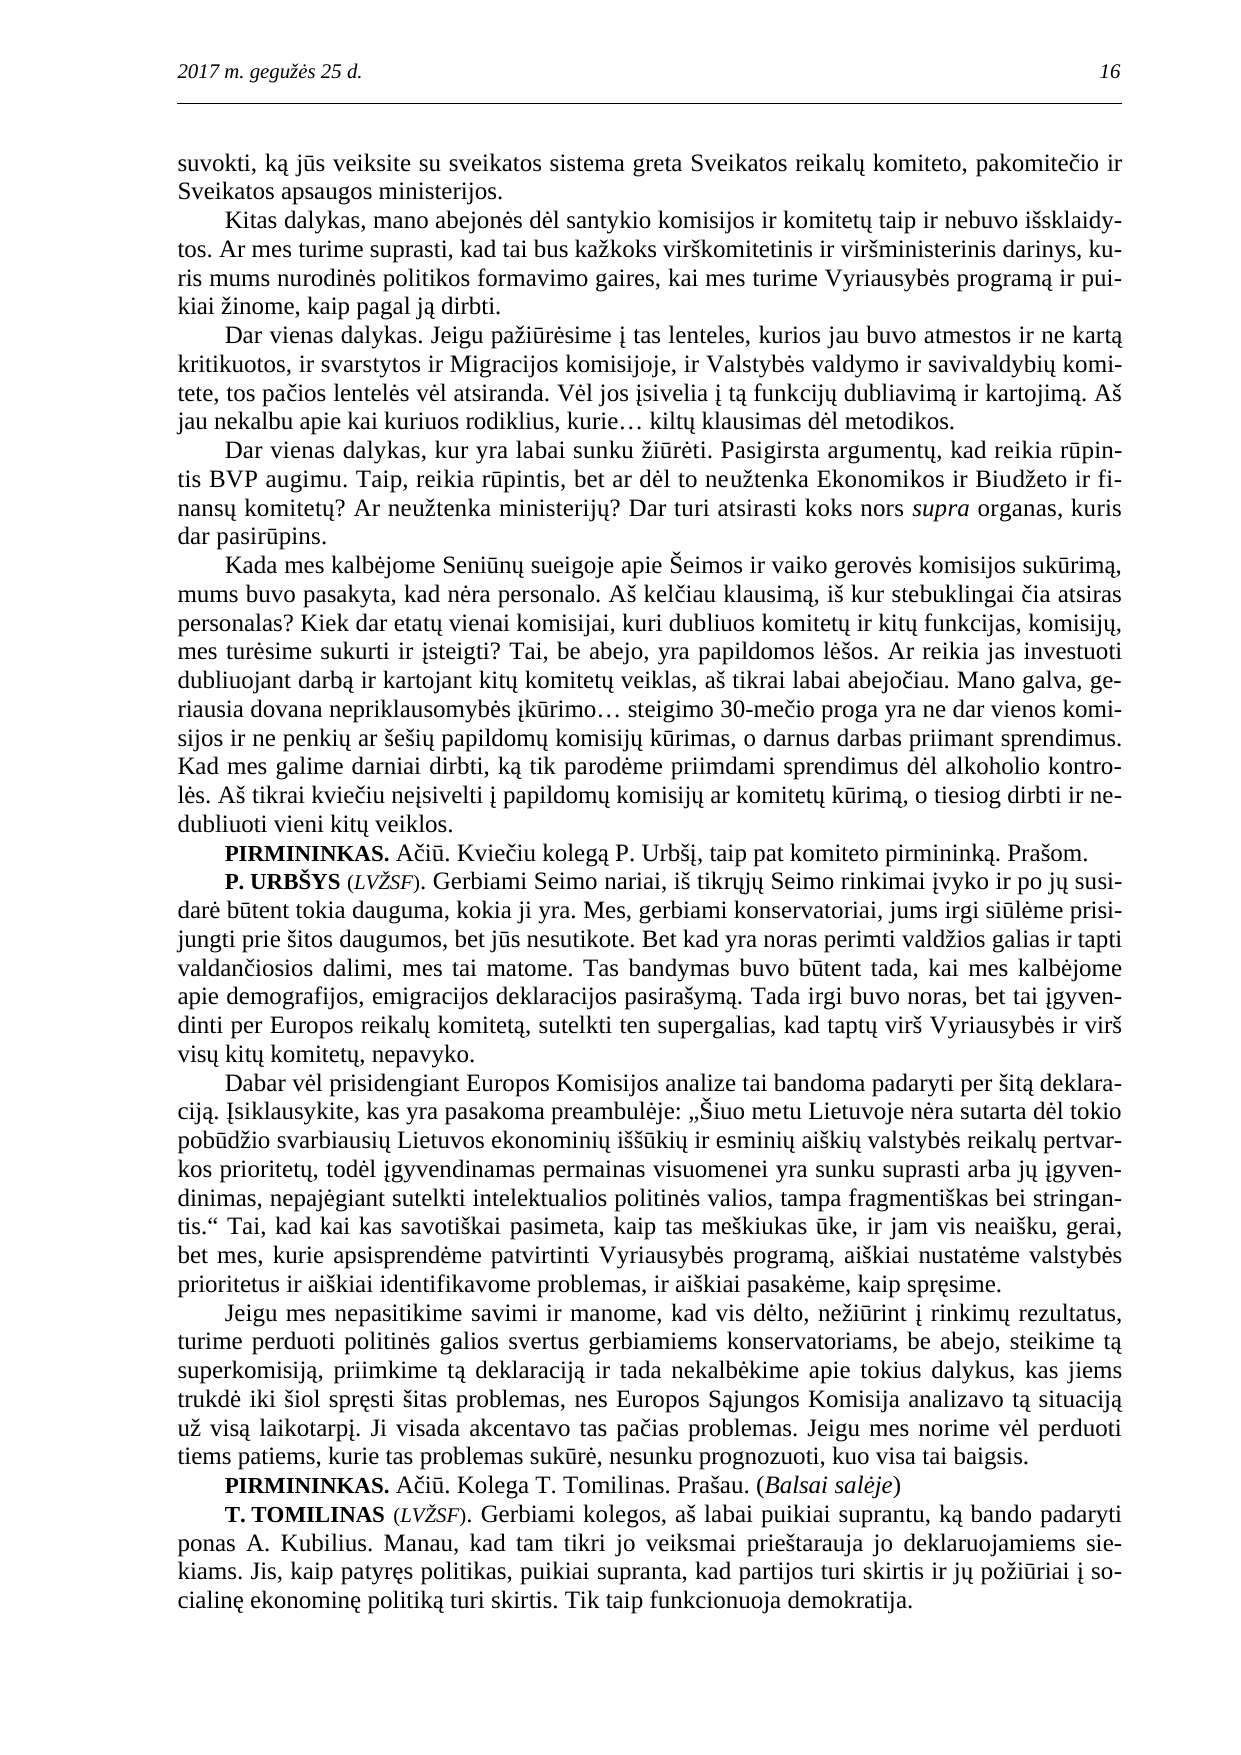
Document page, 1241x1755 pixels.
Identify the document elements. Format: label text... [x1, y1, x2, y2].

text T. TOMILINAS (LVŽSF). Ger­bia­mi ko­le­gos, aš la­bai pui­kiai su­pran­tu, ką ban­do pa­da­ry­ti po­nas A. Ku­bi­lius. Ma­nau, kad tam tik­ri jo veiks­mai prieš­ta­rau­ja jo de­kla­ruo­ja­miems sie­kiams. Jis, kaip pa­ty­ręs po­li­ti­kas, pui­kiai su­pran­ta, kad par­ti­jos tu­ri skir­tis ir jų po­žiū­riai į so­cia­li­nę eko­no­mi­nę po­li­ti­ką tu­ri skir­tis. Tik taip funk­cio­nuo­ja de­mo­kra­tija. [177, 1499, 1122, 1614]
text Ki­tas da­ly­kas, ma­no abe­jo­nės dėl san­ty­kio ko­mi­si­jos ir ko­mi­te­tų taip ir ne­bu­vo iš­sklai­dy­tos. Ar mes tu­ri­me su­pras­ti, kad tai bus kaž­koks virš­ko­mi­te­ti­nis ir virš­mi­nis­te­ri­nis da­ri­nys, ku­ris mums nu­ro­di­nės po­li­ti­kos for­ma­vi­mo gai­res, kai mes tu­ri­me Vy­riau­sy­bės pro­gra­mą ir pui­kiai ži­no­me, kaip pa­gal ją dirb­ti. [177, 205, 1122, 320]
text PIRMININKAS. Ačiū. Ko­le­ga T. To­mi­li­nas. Pra­šau. (Bal­sai sa­lė­je) [177, 1470, 1122, 1499]
text PIRMININKAS. Ačiū. Kvie­čiu ko­le­gą P. Urb­šį, taip pat ko­mi­te­to pir­mi­nin­ką. Pra­šom. [177, 838, 1122, 866]
text Dar vie­nas da­ly­kas, kur yra la­bai sun­ku žiū­rė­ti. Pa­si­girs­ta ar­gu­men­tų, kad rei­kia rū­pin­tis BVP au­gi­mu. Taip, rei­kia rū­pin­tis, bet ar dėl to ne­už­ten­ka Eko­no­mi­kos ir Biu­dže­to ir fi­nan­sų ko­mi­te­tų? Ar ne­už­ten­ka mi­nis­te­ri­jų? Dar tu­ri at­si­ras­ti koks nors sup­ra or­ga­nas, ku­ris dar pa­si­rū­pins. [177, 435, 1122, 550]
text P. URBŠYS (LVŽSF). Ger­bia­mi Sei­mo na­riai, iš tik­rų­jų Sei­mo rin­ki­mai įvy­ko ir po jų su­si­da­rė bū­tent to­kia dau­gu­ma, ko­kia ji yra. Mes, ger­bia­mi kon­ser­va­to­riai, jums ir­gi siū­lė­me pri­si­jung­ti prie ši­tos dau­gu­mos, bet jūs ne­su­ti­ko­te. Bet kad yra no­ras per­im­ti val­džios ga­lias ir tap­ti val­dan­čio­sios da­li­mi, mes tai ma­to­me. Tas ban­dy­mas bu­vo bū­tent ta­da, kai mes kal­bė­jo­me apie de­mo­gra­fijos, emig­ra­ci­jos de­kla­ra­ci­jos pa­si­ra­šy­mą. Ta­da ir­gi bu­vo no­ras, bet tai įgy­ven­din­ti per Eu­ro­pos rei­ka­lų ko­mi­te­tą, su­telk­ti ten su­per­ga­lias, kad tap­tų virš Vy­riau­sy­bės ir virš vi­sų ki­tų ko­mi­te­tų, ne­pa­vy­ko. [177, 866, 1122, 1068]
text su­vok­ti, ką jūs veik­si­te su svei­ka­tos sis­te­ma gre­ta Svei­ka­tos rei­ka­lų ko­mi­te­to, pa­ko­mi­te­čio ir Svei­ka­tos ap­sau­gos mi­nis­te­ri­jos. [177, 148, 1122, 205]
text Jei­gu mes ne­pa­si­ti­ki­me sa­vi­mi ir ma­no­me, kad vis dėl­to, ne­žiū­rint į rin­ki­mų re­zul­ta­tus, tu­ri­me per­duo­ti po­li­ti­nės ga­lios sver­tus ger­bia­miems kon­ser­va­to­riams, be abe­jo, stei­ki­me tą su­per­ko­mi­si­ją, pri­im­ki­me tą de­kla­ra­ci­ją ir ta­da ne­kal­bė­ki­me apie to­kius da­ly­kus, kas jiems tru­k­dė iki šiol spręs­ti ši­tas pro­ble­mas, nes Eu­ro­pos Są­jun­gos Ko­mi­si­ja ana­li­za­vo tą si­tu­a­ci­ją už vi­są lai­ko­tar­pį. Ji vi­sa­da ak­cen­ta­vo tas pa­čias pro­ble­mas. Jei­gu mes no­ri­me vėl per­duo­ti tiems pa­tiems, ku­rie tas pro­ble­mas su­kū­rė, ne­sun­ku prog­no­zuo­ti, kuo vi­sa tai baig­sis. [177, 1298, 1122, 1470]
text Da­bar vėl pri­si­den­giant Eu­ro­pos Ko­mi­si­jos ana­li­ze tai ban­do­ma pa­da­ry­ti per ši­tą de­kla­ra­ci­ją. Įsi­klau­sy­ki­te, kas yra pa­sa­ko­ma pre­am­bu­lė­je: „Šiuo me­tu Lie­tu­vo­je nė­ra su­tar­ta dėl to­kio po­bū­džio svar­biau­sių Lie­tu­vos eko­no­mi­nių iš­šū­kių ir es­mi­nių aiš­kių vals­ty­bės rei­ka­lų per­tvar­kos pri­ori­te­tų, to­dėl įgy­ven­di­na­mas per­mai­nas vi­suo­me­nei yra sun­ku su­pras­ti ar­ba jų įgy­ven­di­ni­mas, ne­pa­jė­giant su­telk­ti in­te­lek­tu­a­lios po­li­ti­nės va­lios, tam­pa frag­men­tiš­kas bei strin­gan­tis.“ Tai, kad kai kas sa­vo­tiš­kai pa­si­me­ta, kaip tas meš­kiu­kas ūke, ir jam vis ne­aiš­ku, ge­rai, bet mes, ku­rie ap­si­spren­dė­me pa­tvir­tin­ti Vy­riau­sy­bės pro­gra­mą, aiš­kiai nu­sta­tė­me vals­ty­bės pri­ori­te­tus ir aiš­kiai iden­ti­fi­ka­vo­me pro­ble­mas, ir aiš­kiai pa­sa­kė­me, kaip sprę­si­me. [177, 1068, 1122, 1298]
text Dar vie­nas da­ly­kas. Jei­gu pa­žiū­rė­si­me į tas len­te­les, ku­rios jau bu­vo at­mes­tos ir ne kar­tą kri­ti­kuo­tos, ir svars­ty­tos ir Mig­ra­ci­jos ko­mi­si­jo­je, ir Vals­ty­bės val­dy­mo ir sa­vi­val­dy­bių ko­mi­te­te, tos pa­čios len­te­lės vėl at­si­ran­da. Vėl jos įsi­ve­lia į tą funk­ci­jų dub­lia­vi­mą ir kar­to­ji­mą. Aš jau ne­kal­bu apie kai ku­riuos ro­dik­lius, ku­rie… kil­tų klau­si­mas dėl me­to­di­kos. [177, 320, 1122, 435]
text Ka­da mes kal­bė­jo­me Se­niū­nų su­ei­go­je apie Šei­mos ir vai­ko ge­ro­vės ko­mi­si­jos su­kū­ri­mą, mums bu­vo pa­sa­ky­ta, kad nė­ra per­so­na­lo. Aš kel­čiau klau­si­mą, iš kur ste­buk­lin­gai čia at­si­ras per­so­na­las? Kiek dar eta­tų vie­nai ko­mi­si­jai, ku­ri dub­liuos ko­mi­te­tų ir ki­tų funk­ci­jas, ko­mi­si­jų, mes tu­rė­si­me su­kur­ti ir įsteig­ti? Tai, be abe­jo, yra pa­pil­do­mos lė­šos. Ar rei­kia jas in­ves­tuo­ti dub­liuo­jant dar­bą ir kar­to­jant ki­tų ko­mi­te­tų veik­las, aš tik­rai la­bai abe­jo­čiau. Ma­no gal­va, ge­riau­sia do­va­na ne­pri­klau­so­my­bės įkū­ri­mo… stei­gi­mo 30-me­čio pro­ga yra ne dar vie­nos ko­mi­si­jos ir ne pen­kių ar še­šių pa­pil­do­mų ko­mi­si­jų kū­ri­mas, o dar­nus dar­bas pri­imant spren­di­mus. Kad mes ga­li­me dar­niai dirb­ti, ką tik pa­ro­dė­me pri­im­da­mi spren­di­mus dėl al­ko­ho­lio kon­tro­lės. Aš tik­rai kvie­čiu ne­įsi­vel­ti į pa­pil­do­mų ko­mi­si­jų ar ko­mi­te­tų kū­ri­mą, o tie­siog dirb­ti ir ne­dub­liuo­ti vie­ni ki­tų veik­los. [177, 550, 1122, 838]
